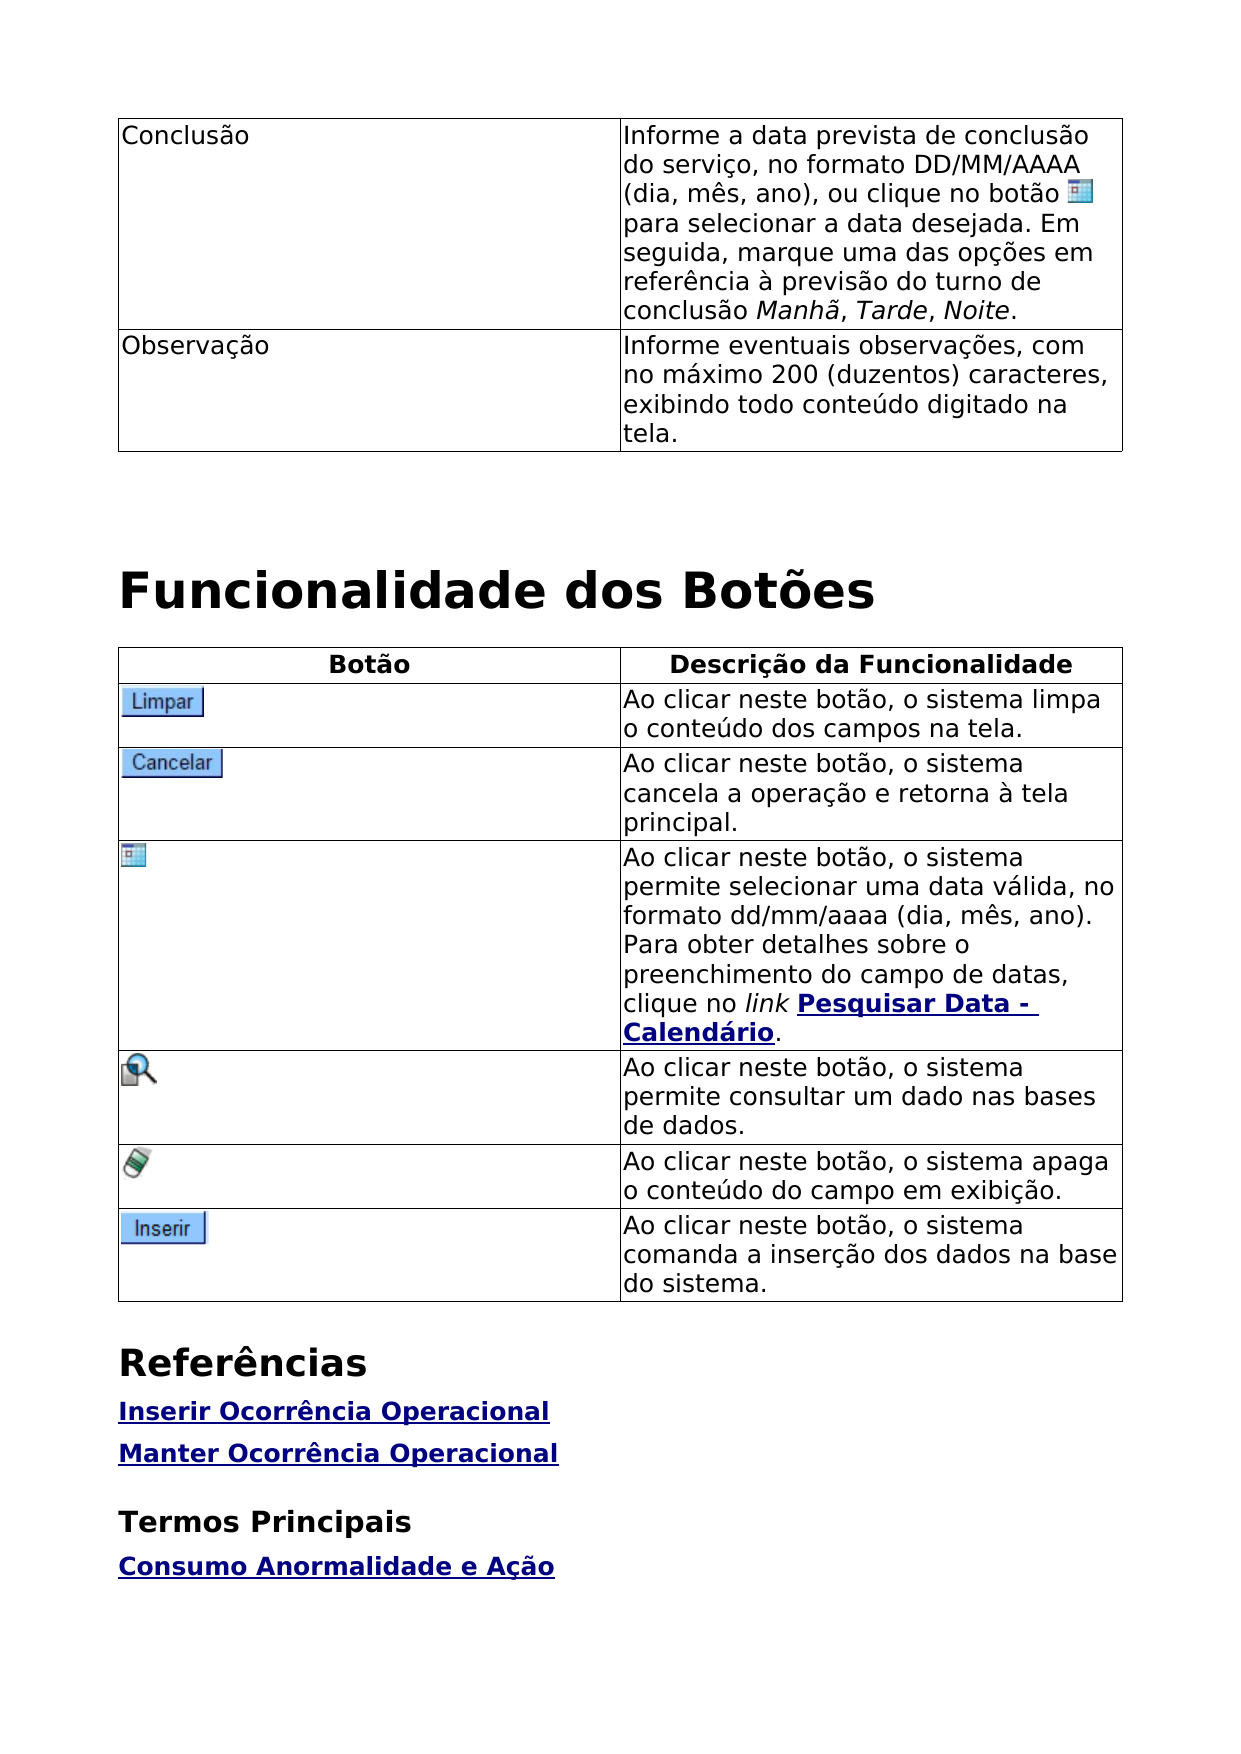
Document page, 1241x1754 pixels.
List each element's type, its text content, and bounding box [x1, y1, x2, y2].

table_cell Ao clicar neste botão, o sistema comanda a inserção dos dados na base do sistema. [621, 1209, 1122, 1301]
table_cell [119, 1209, 620, 1301]
table_cell [119, 841, 620, 1050]
table_header Botão [119, 648, 620, 682]
picture [121, 1053, 157, 1086]
picture [121, 749, 223, 778]
table_cell [119, 748, 620, 840]
table_cell [119, 684, 620, 747]
table_cell Ao clicar neste botão, o sistema apaga o conteúdo do campo em exibição. [621, 1145, 1122, 1208]
picture [121, 1211, 209, 1246]
text Manter Ocorrência Operacional [118, 1439, 1122, 1468]
table_cell [119, 1051, 620, 1144]
table_cell [119, 1145, 620, 1208]
table_cell Informe a data prevista de conclusão do serviço, no formato DD/MM/AAAA (dia, mês, ano), ou clique no botão para selecionar a data desejada. Em seguida, marque uma das opções em referência à previsão do turno de conclusão Manhã, Tarde, Noite. [621, 119, 1122, 328]
table_cell Observação [119, 330, 620, 451]
table_cell Ao clicar neste botão, o sistema cancela a operação e retorna à tela principal. [621, 748, 1122, 840]
subtitle Termos Principais [118, 1506, 1122, 1540]
picture [121, 843, 147, 867]
table_cell Ao clicar neste botão, o sistema limpa o conteúdo dos campos na tela. [621, 684, 1122, 747]
text [118, 1594, 1122, 1623]
subtitle Referências [118, 1341, 1122, 1385]
picture [121, 1146, 153, 1180]
table_cell Ao clicar neste botão, o sistema permite consultar um dado nas bases de dados. [621, 1051, 1122, 1144]
table_cell Ao clicar neste botão, o sistema permite selecionar uma data válida, no formato dd/mm/aaaa (dia, mês, ano). Para obter detalhes sobre o preenchimento do campo de datas, clique no link Pesquisar Data - Calendário. [621, 841, 1122, 1050]
text Consumo Anormalidade e Ação [118, 1552, 1122, 1581]
table_cell Conclusão [119, 119, 620, 328]
picture [121, 685, 204, 717]
subtitle Funcionalidade dos Botões [118, 562, 1122, 620]
picture [1067, 179, 1093, 203]
table_header Descrição da Funcionalidade [621, 648, 1122, 682]
text Inserir Ocorrência Operacional [118, 1397, 1122, 1427]
table_cell Informe eventuais observações, com no máximo 200 (duzentos) caracteres, exibindo todo conteúdo digitado na tela. [621, 330, 1122, 451]
